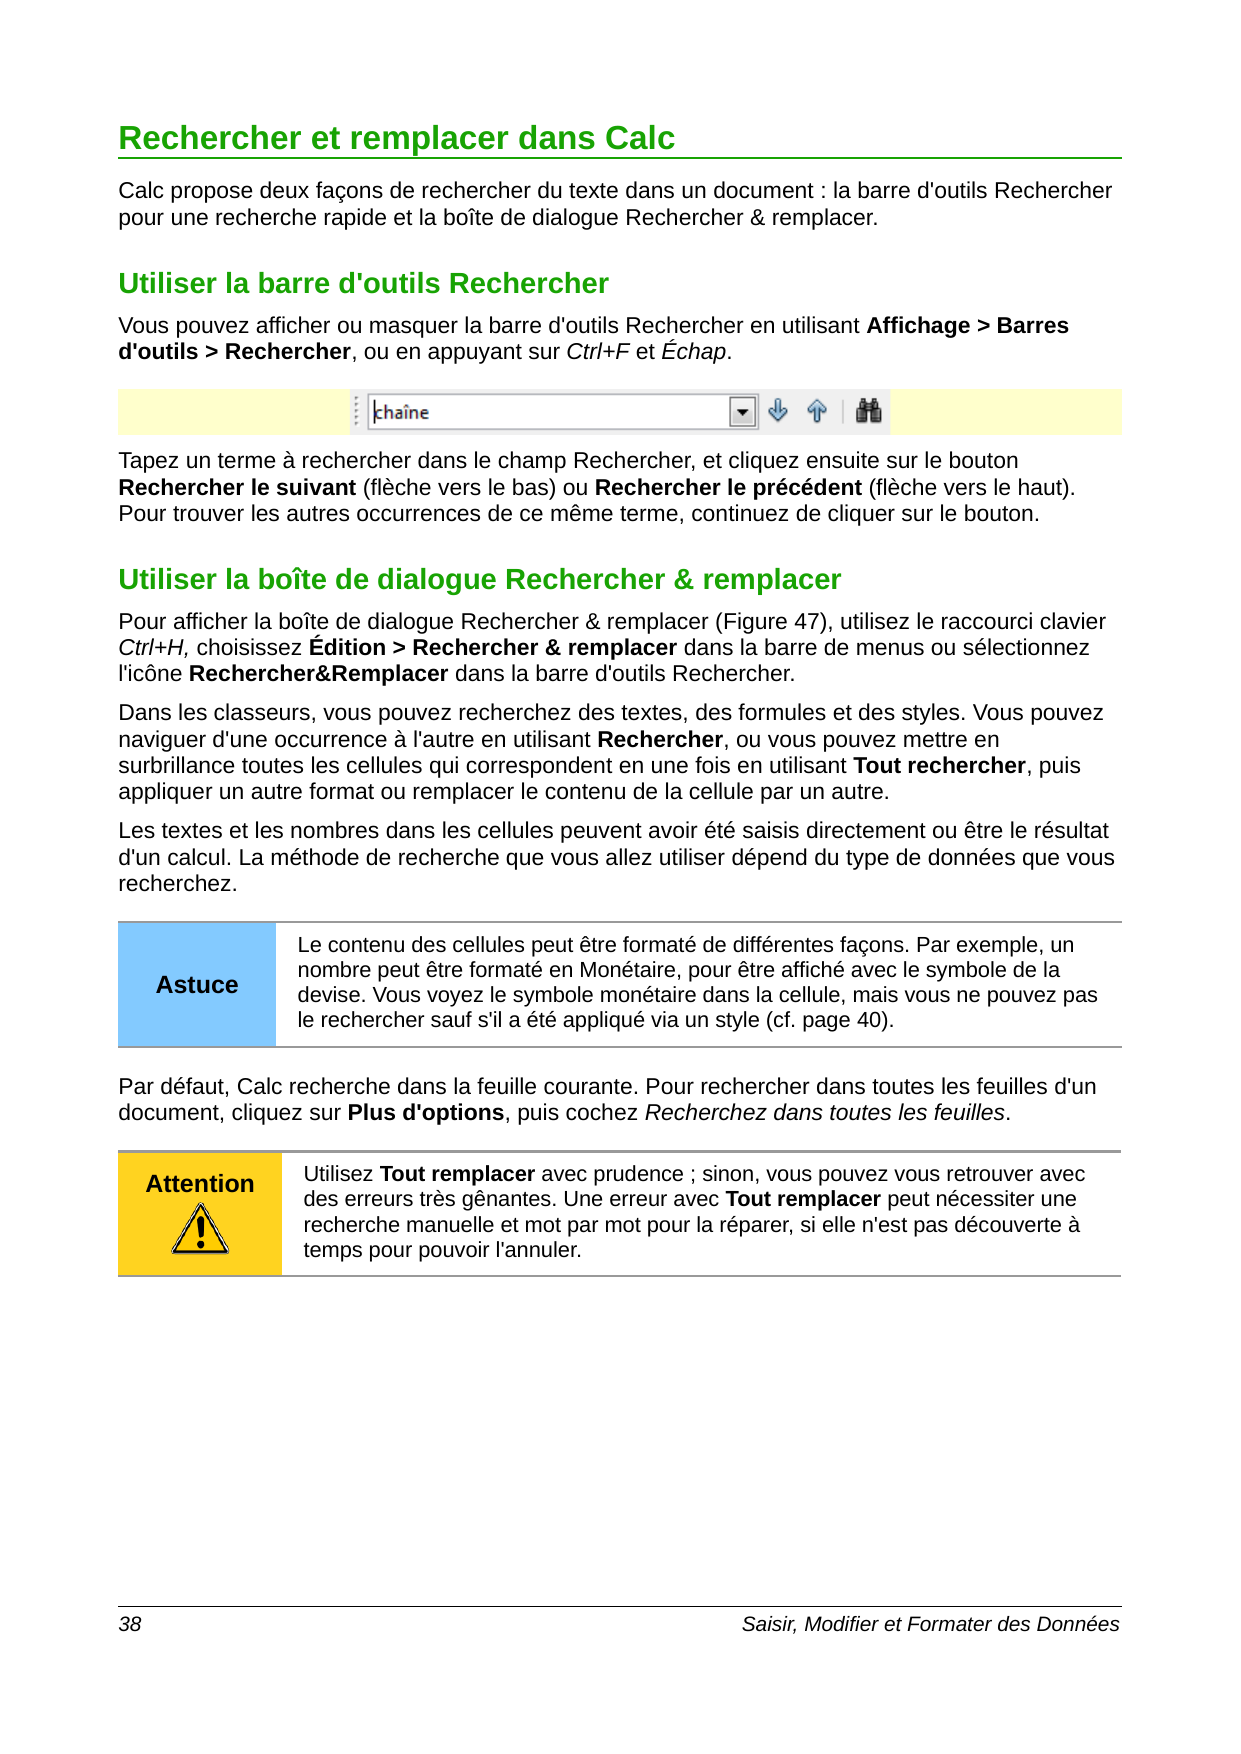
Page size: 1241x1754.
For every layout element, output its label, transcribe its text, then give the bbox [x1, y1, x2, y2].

table_header Attention [118, 1153, 282, 1275]
subtitle Utiliser la barre d'outils Rechercher [118, 266, 1122, 299]
subtitle Rechercher et remplacer dans Calc [118, 118, 1122, 157]
text Par défaut, Calc recherche dans la feuille courante. Pour rechercher dans toutes les feuilles d'un document, cliquez sur Plus d'options, puis cochez Recherchez dans toutes les feuilles. [118, 1073, 1122, 1125]
text Vous pouvez afficher ou masquer la barre d'outils Rechercher en utilisant Affichage > Barres d'outils > Rechercher, ou en appuyant sur Ctrl+F et Échap. [118, 312, 1122, 364]
text Les textes et les nombres dans les cellules peuvent avoir été saisis directement ou être le résultat d'un calcul. La méthode de recherche que vous allez utiliser dépend du type de données que vous recherchez. [118, 817, 1122, 896]
picture [167, 1198, 233, 1258]
table_header Utilisez Tout remplacer avec prudence ; sinon, vous pouvez vous retrouver avec des erreurs très gênantes. Une erreur avec Tout remplacer peut nécessiter une recherche manuelle et mot par mot pour la réparer, si elle n'est pas découverte à temps pour pouvoir l'annuler. [282, 1153, 1121, 1275]
text Calc propose deux façons de rechercher du texte dans un document : la barre d'outils Rechercher pour une recherche rapide et la boîte de dialogue Rechercher & remplacer. [118, 177, 1122, 230]
text Pour afficher la boîte de dialogue Rechercher & remplacer (Figure 47), utilisez le raccourci clavier Ctrl+H, choisissez Édition > Rechercher & remplacer dans la barre de menus ou sélectionnez l'icône Rechercher&Remplacer dans la barre d'outils Rechercher. [118, 608, 1122, 687]
table_header Le contenu des cellules peut être formaté de différentes façons. Par exemple, un nombre peut être formaté en Monétaire, pour être affiché avec le symbole de la devise. Vous voyez le symbole monétaire dans la cellule, mais vous ne pouvez pas le rechercher sauf s'il a été appliqué via un style (cf. page 40). [276, 923, 1122, 1046]
picture [349, 389, 891, 435]
text Dans les classeurs, vous pouvez recherchez des textes, des formules et des styles. Vous pouvez naviguer d'une occurrence à l'autre en utilisant Rechercher, ou vous pouvez mettre en surbrillance toutes les cellules qui correspondent en une fois en utilisant Tout rechercher, puis appliquer un autre format ou remplacer le contenu de la cellule par un autre. [118, 699, 1122, 805]
text Tapez un terme à rechercher dans le champ Rechercher, et cliquez ensuite sur le bouton Rechercher le suivant (flèche vers le bas) ou Rechercher le précédent (flèche vers le haut). Pour trouver les autres occurrences de ce même terme, continuez de cliquer sur le bouton. [118, 447, 1122, 526]
subtitle Utiliser la boîte de dialogue Rechercher & remplacer [118, 562, 1122, 595]
table_header Astuce [118, 923, 276, 1046]
